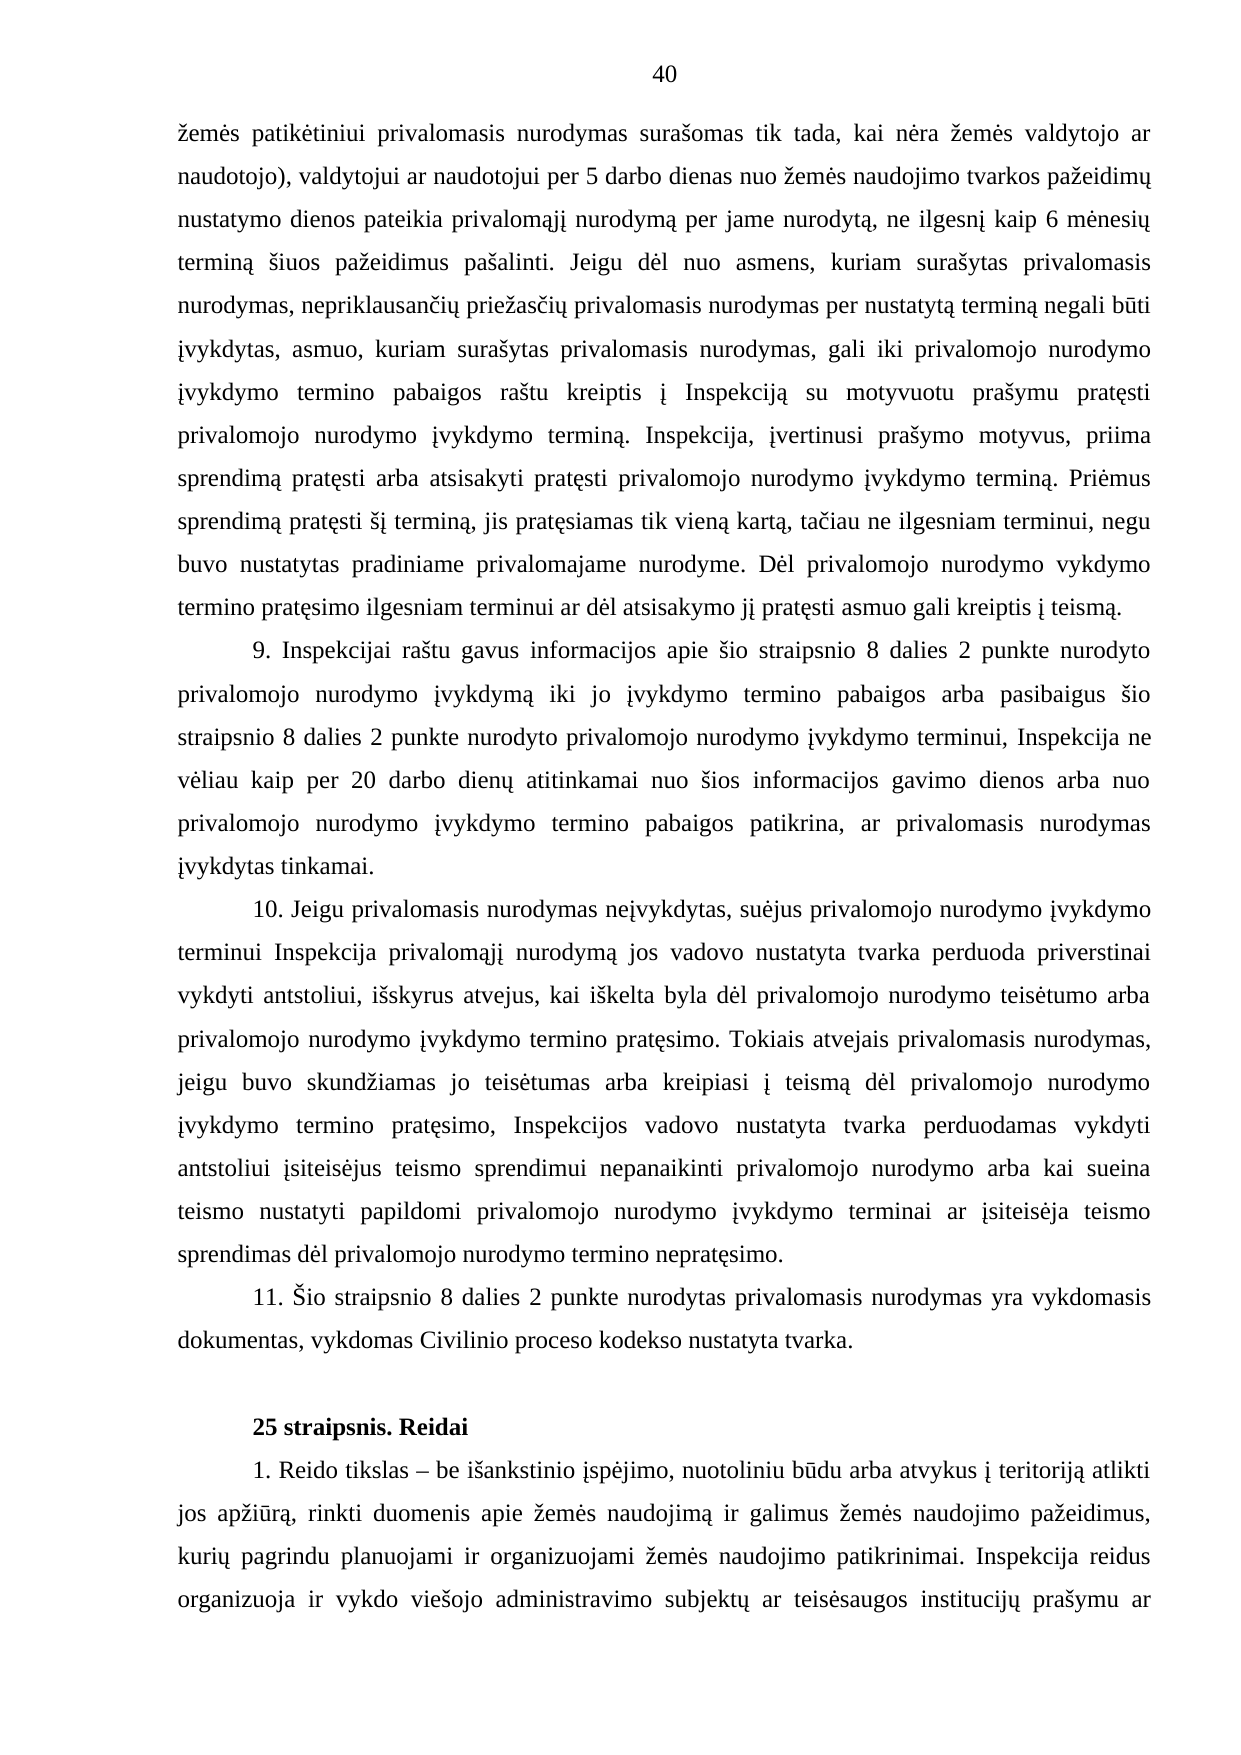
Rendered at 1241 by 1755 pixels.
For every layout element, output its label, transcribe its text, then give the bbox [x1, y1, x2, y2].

text 11. Šio straipsnio 8 dalies 2 punkte nurodytas privalomasis nurodymas yra vykdomasis dokumentas, vykdomas Civilinio proceso kodekso nustatyta tvarka. [177, 1282, 1152, 1354]
text 10. Jeigu privalomasis nurodymas neįvykdytas, suėjus privalomojo nurodymo įvykdymo terminui Inspekcija privalomąjį nurodymą jos vadovo nustatyta tvarka perduoda priverstinai vykdyti antstoliui, išskyrus atvejus, kai iškelta byla dėl privalomojo nurodymo teisėtumo arba privalomojo nurodymo įvykdymo termino pratęsimo. Tokiais atvejais privalomasis nurodymas, jeigu buvo skundžiamas jo teisėtumas arba kreipiasi į teismą dėl privalomojo nurodymo įvykdymo termino pratęsimo, Inspekcijos vadovo nustatyta tvarka perduodamas vykdyti antstoliui įsiteisėjus teismo sprendimui nepanaikinti privalomojo nurodymo arba kai sueina teismo nustatyti papildomi privalomojo nurodymo įvykdymo terminai ar įsiteisėja teismo sprendimas dėl privalomojo nurodymo termino nepratęsimo. [177, 894, 1152, 1268]
text 9. Inspekcijai raštu gavus informacijos apie šio straipsnio 8 dalies 2 punkte nurodyto privalomojo nurodymo įvykdymą iki jo įvykdymo termino pabaigos arba pasibaigus šio straipsnio 8 dalies 2 punkte nurodyto privalomojo nurodymo įvykdymo terminui, Inspekcija ne vėliau kaip per 20 darbo dienų atitinkamai nuo šios informacijos gavimo dienos arba nuo privalomojo nurodymo įvykdymo termino pabaigos patikrina, ar privalomasis nurodymas įvykdytas tinkamai. [177, 636, 1152, 880]
text 25 straipsnis. Reidai [177, 1412, 1152, 1441]
text 1. Reido tikslas – be išankstinio įspėjimo, nuotoliniu būdu arba atvykus į teritoriją atlikti jos apžiūrą, rinkti duomenis apie žemės naudojimą ir galimus žemės naudojimo pažeidimus, kurių pagrindu planuojami ir organizuojami žemės naudojimo patikrinimai. Inspekcija reidus organizuoja ir vykdo viešojo administravimo subjektų ar teisėsaugos institucijų prašymu ar [177, 1455, 1152, 1613]
text žemės patikėtiniui privalomasis nurodymas surašomas tik tada, kai nėra žemės valdytojo ar naudotojo), valdytojui ar naudotojui per 5 darbo dienas nuo žemės naudojimo tvarkos pažeidimų nustatymo dienos pateikia privalomąjį nurodymą per jame nurodytą, ne ilgesnį kaip 6 mėnesių terminą šiuos pažeidimus pašalinti. Jeigu dėl nuo asmens, kuriam surašytas privalomasis nurodymas, nepriklausančių priežasčių privalomasis nurodymas per nustatytą terminą negali būti įvykdytas, asmuo, kuriam surašytas privalomasis nurodymas, gali iki privalomojo nurodymo įvykdymo termino pabaigos raštu kreiptis į Inspekciją su motyvuotu prašymu pratęsti privalomojo nurodymo įvykdymo terminą. Inspekcija, įvertinusi prašymo motyvus, priima sprendimą pratęsti arba atsisakyti pratęsti privalomojo nurodymo įvykdymo terminą. Priėmus sprendimą pratęsti šį terminą, jis pratęsiamas tik vieną kartą, tačiau ne ilgesniam terminui, negu buvo nustatytas pradiniame privalomajame nurodyme. Dėl privalomojo nurodymo vykdymo termino pratęsimo ilgesniam terminui ar dėl atsisakymo jį pratęsti asmuo gali kreiptis į teismą. [177, 118, 1152, 621]
